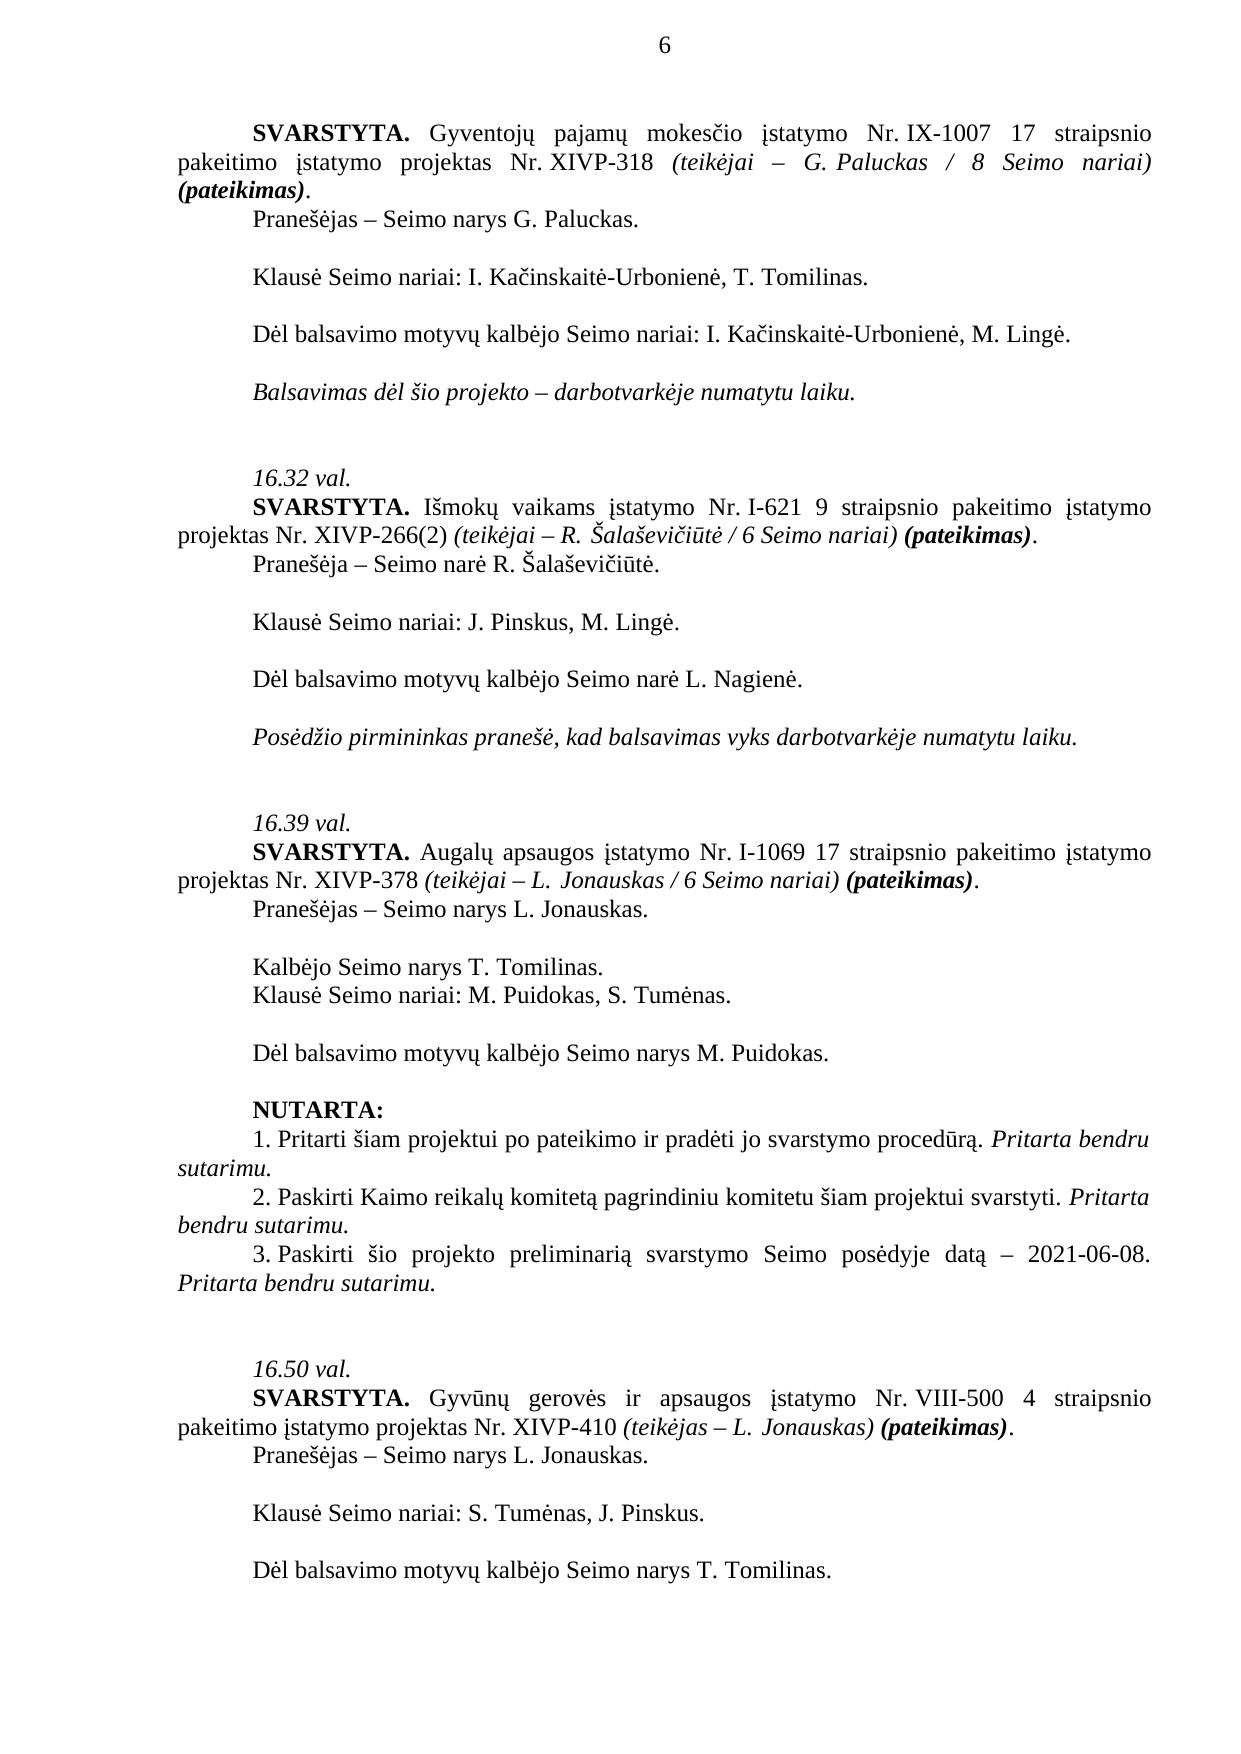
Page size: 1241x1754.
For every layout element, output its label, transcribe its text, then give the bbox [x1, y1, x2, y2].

text Klausė Seimo nariai: J. Pinskus, M. Lingė. [177, 607, 1152, 636]
text Pranešėjas – Seimo narys L. Jonauskas. [177, 894, 1152, 923]
text Pranešėjas – Seimo narys G. Paluckas. [177, 204, 1152, 233]
text SVARSTYTA. Išmokų vaikams įstatymo Nr. I-621 9 straipsnio pakeitimo įstatymo projektas Nr. XIVP-266(2) (teikėjai – R. Šalaševičiūtė / 6 Seimo nariai) (pateikimas). [177, 492, 1152, 549]
text Kalbėjo Seimo narys T. Tomilinas. [177, 952, 1152, 981]
text 16.39 val. [177, 808, 1152, 837]
text Dėl balsavimo motyvų kalbėjo Seimo nariai: I. Kačinskaitė-Urbonienė, M. Lingė. [177, 319, 1152, 348]
text 3. Paskirti šio projekto preliminarią svarstymo Seimo posėdyje datą – 2021-06-08. Pritarta bendru sutarimu. [177, 1239, 1152, 1297]
text Dėl balsavimo motyvų kalbėjo Seimo narys T. Tomilinas. [177, 1556, 1152, 1584]
text SVARSTYTA. Gyventojų pajamų mokesčio įstatymo Nr. IX-1007 17 straipsnio pakeitimo įstatymo projektas Nr. XIVP-318 (teikėjai – G. Paluckas / 8 Seimo nariai) (pateikimas). [177, 118, 1152, 204]
text 16.32 val. [177, 463, 1152, 492]
text Pranešėja – Seimo narė R. Šalaševičiūtė. [177, 549, 1152, 578]
text Balsavimas dėl šio projekto – darbotvarkėje numatytu laiku. [177, 377, 1152, 406]
text SVARSTYTA. Gyvūnų gerovės ir apsaugos įstatymo Nr. VIII-500 4 straipsnio pakeitimo įstatymo projektas Nr. XIVP-410 (teikėjas – L. Jonauskas) (pateikimas). [177, 1383, 1152, 1441]
text Klausė Seimo nariai: M. Puidokas, S. Tumėnas. [177, 981, 1152, 1009]
text SVARSTYTA. Augalų apsaugos įstatymo Nr. I-1069 17 straipsnio pakeitimo įstatymo projektas Nr. XIVP-378 (teikėjai – L. Jonauskas / 6 Seimo nariai) (pateikimas). [177, 837, 1152, 894]
text Dėl balsavimo motyvų kalbėjo Seimo narys M. Puidokas. [177, 1038, 1152, 1067]
text Pranešėjas – Seimo narys L. Jonauskas. [177, 1441, 1152, 1469]
text Posėdžio pirmininkas pranešė, kad balsavimas vyks darbotvarkėje numatytu laiku. [177, 722, 1152, 751]
text Klausė Seimo nariai: I. Kačinskaitė-Urbonienė, T. Tomilinas. [177, 262, 1152, 291]
text NUTARTA: [177, 1096, 1152, 1124]
text 1. Pritarti šiam projektui po pateikimo ir pradėti jo svarstymo procedūrą. Pritarta bendru sutarimu. [177, 1124, 1152, 1182]
text Klausė Seimo nariai: S. Tumėnas, J. Pinskus. [177, 1498, 1152, 1527]
text 16.50 val. [177, 1354, 1152, 1383]
text 2. Paskirti Kaimo reikalų komitetą pagrindiniu komitetu šiam projektui svarstyti. Pritarta bendru sutarimu. [177, 1182, 1152, 1239]
text Dėl balsavimo motyvų kalbėjo Seimo narė L. Nagienė. [177, 664, 1152, 693]
